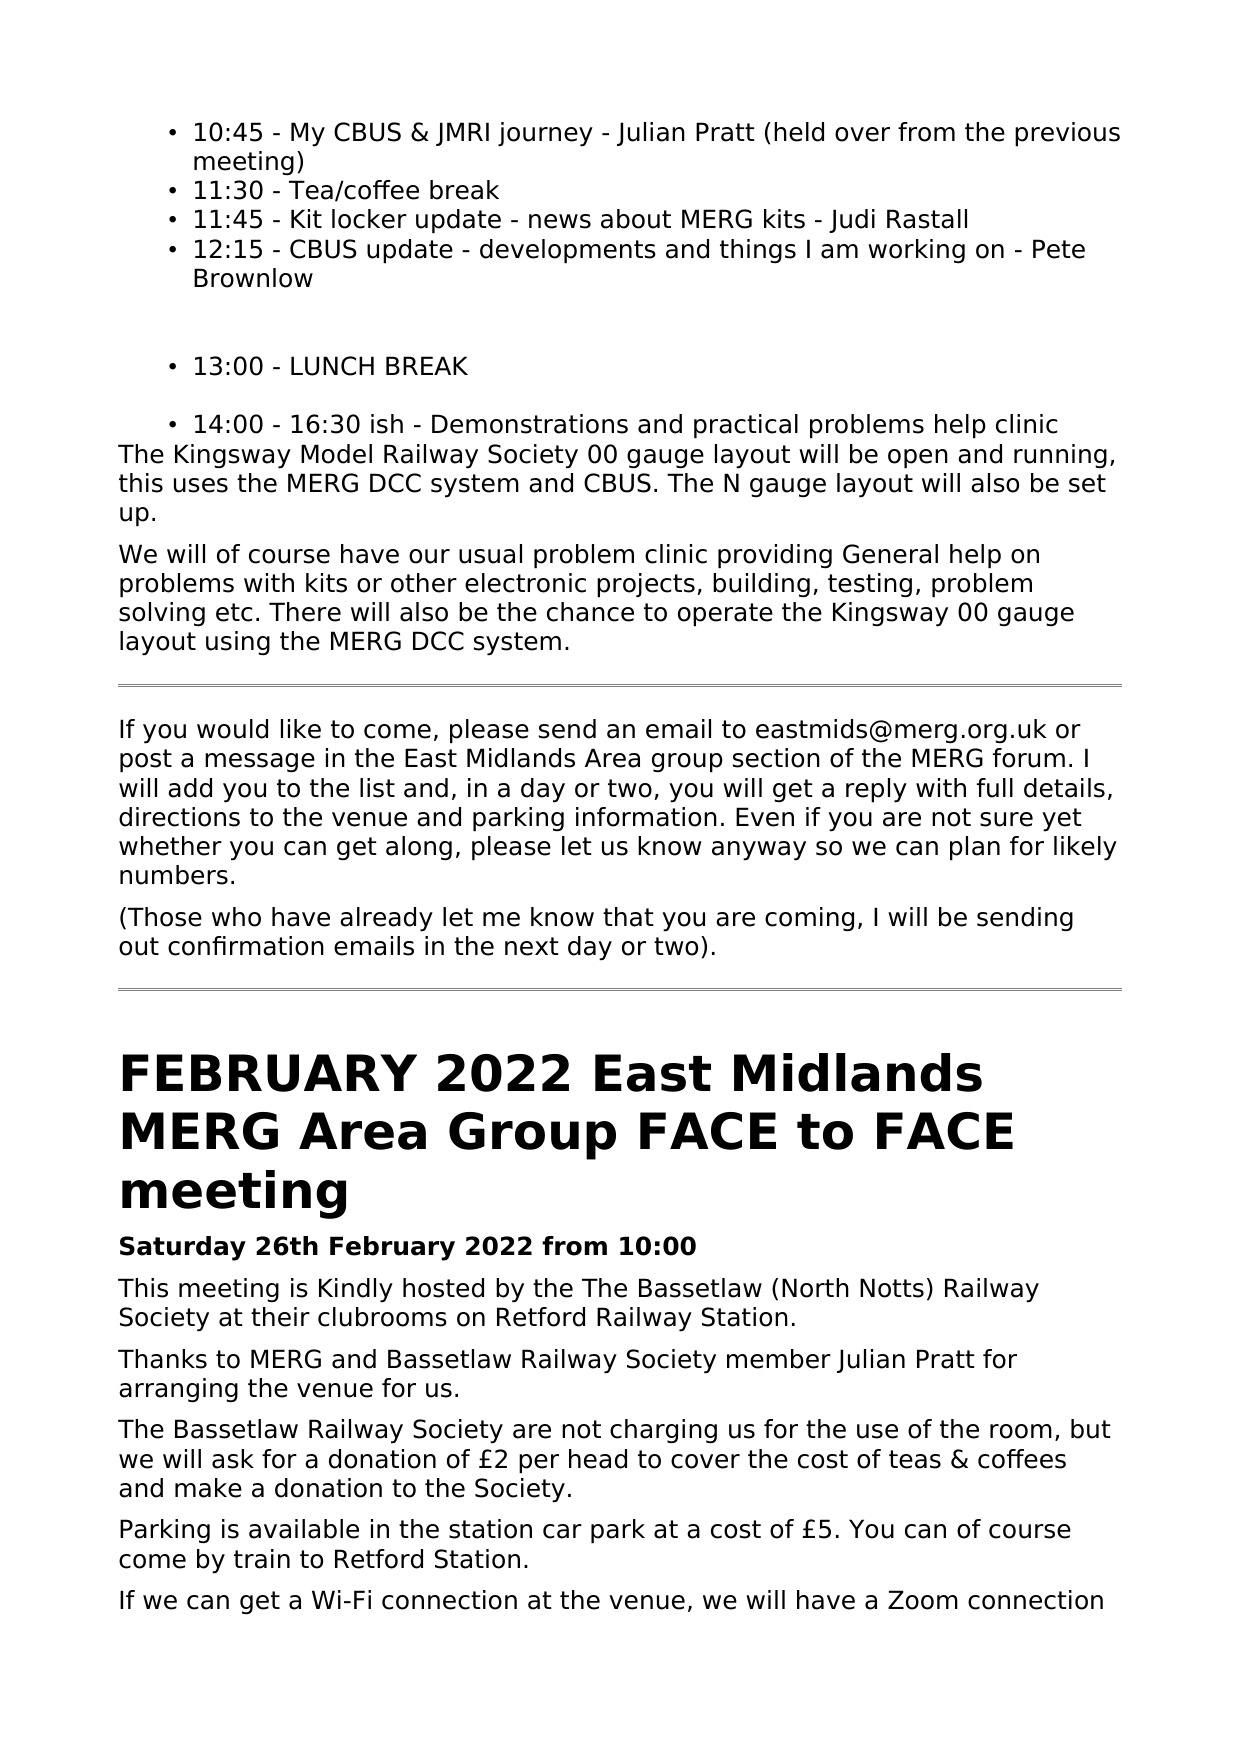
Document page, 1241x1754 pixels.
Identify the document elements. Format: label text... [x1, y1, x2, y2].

list 11:30 - Tea/coffee break [177, 176, 1122, 206]
text The Kingsway Model Railway Society 00 gauge layout will be open and running, this uses the MERG DCC system and CBUS. The N gauge layout will also be set up. [118, 440, 1122, 527]
subtitle FEBRUARY 2022 East Midlands MERG Area Group FACE to FACE meeting [118, 1045, 1122, 1220]
text We will of course have our usual problem clinic providing General help on problems with kits or other electronic projects, building, testing, problem solving etc. There will also be the chance to operate the Kingsway 00 gauge layout using the MERG DCC system. [118, 540, 1122, 657]
text Parking is available in the station car park at a cost of £5. You can of course come by train to Retford Station. [118, 1516, 1122, 1574]
text This meeting is Kindly hosted by the The Bassetlaw (North Notts) Railway Society at their clubrooms on Retford Railway Station. [118, 1274, 1122, 1332]
list 13:00 - LUNCH BREAK [177, 352, 1122, 381]
text If you would like to come, please send an email to eastmids@merg.org.uk or post a message in the East Midlands Area group section of the MERG forum. I will add you to the list and, in a day or two, you will get a reply with full details, directions to the venue and parking information. Even if you are not sure yet whether you can get along, please let us know anyway so we can plan for likely numbers. [118, 715, 1122, 890]
text If we can get a Wi-Fi connection at the venue, we will have a Zoom connection [118, 1586, 1122, 1616]
text (Those who have already let me know that you are coming, I will be sending out confirmation emails in the next day or two). [118, 903, 1122, 961]
list 14:00 - 16:30 ish - Demonstrations and practical problems help clinic [177, 411, 1122, 440]
text Thanks to MERG and Bassetlaw Railway Society member Julian Pratt for arranging the venue for us. [118, 1345, 1122, 1403]
text Saturday 26th February 2022 from 10:00 [118, 1232, 1122, 1261]
list 10:45 - My CBUS & JMRI journey - Julian Pratt (held over from the previous meeting) [177, 118, 1122, 176]
list 12:15 - CBUS update - developments and things I am working on - Pete Brownlow [177, 235, 1122, 293]
text The Bassetlaw Railway Society are not charging us for the use of the room, but we will ask for a donation of £2 per head to cover the cost of teas & coffees and make a donation to the Society. [118, 1416, 1122, 1503]
list 11:45 - Kit locker update - news about MERG kits - Judi Rastall [177, 206, 1122, 235]
